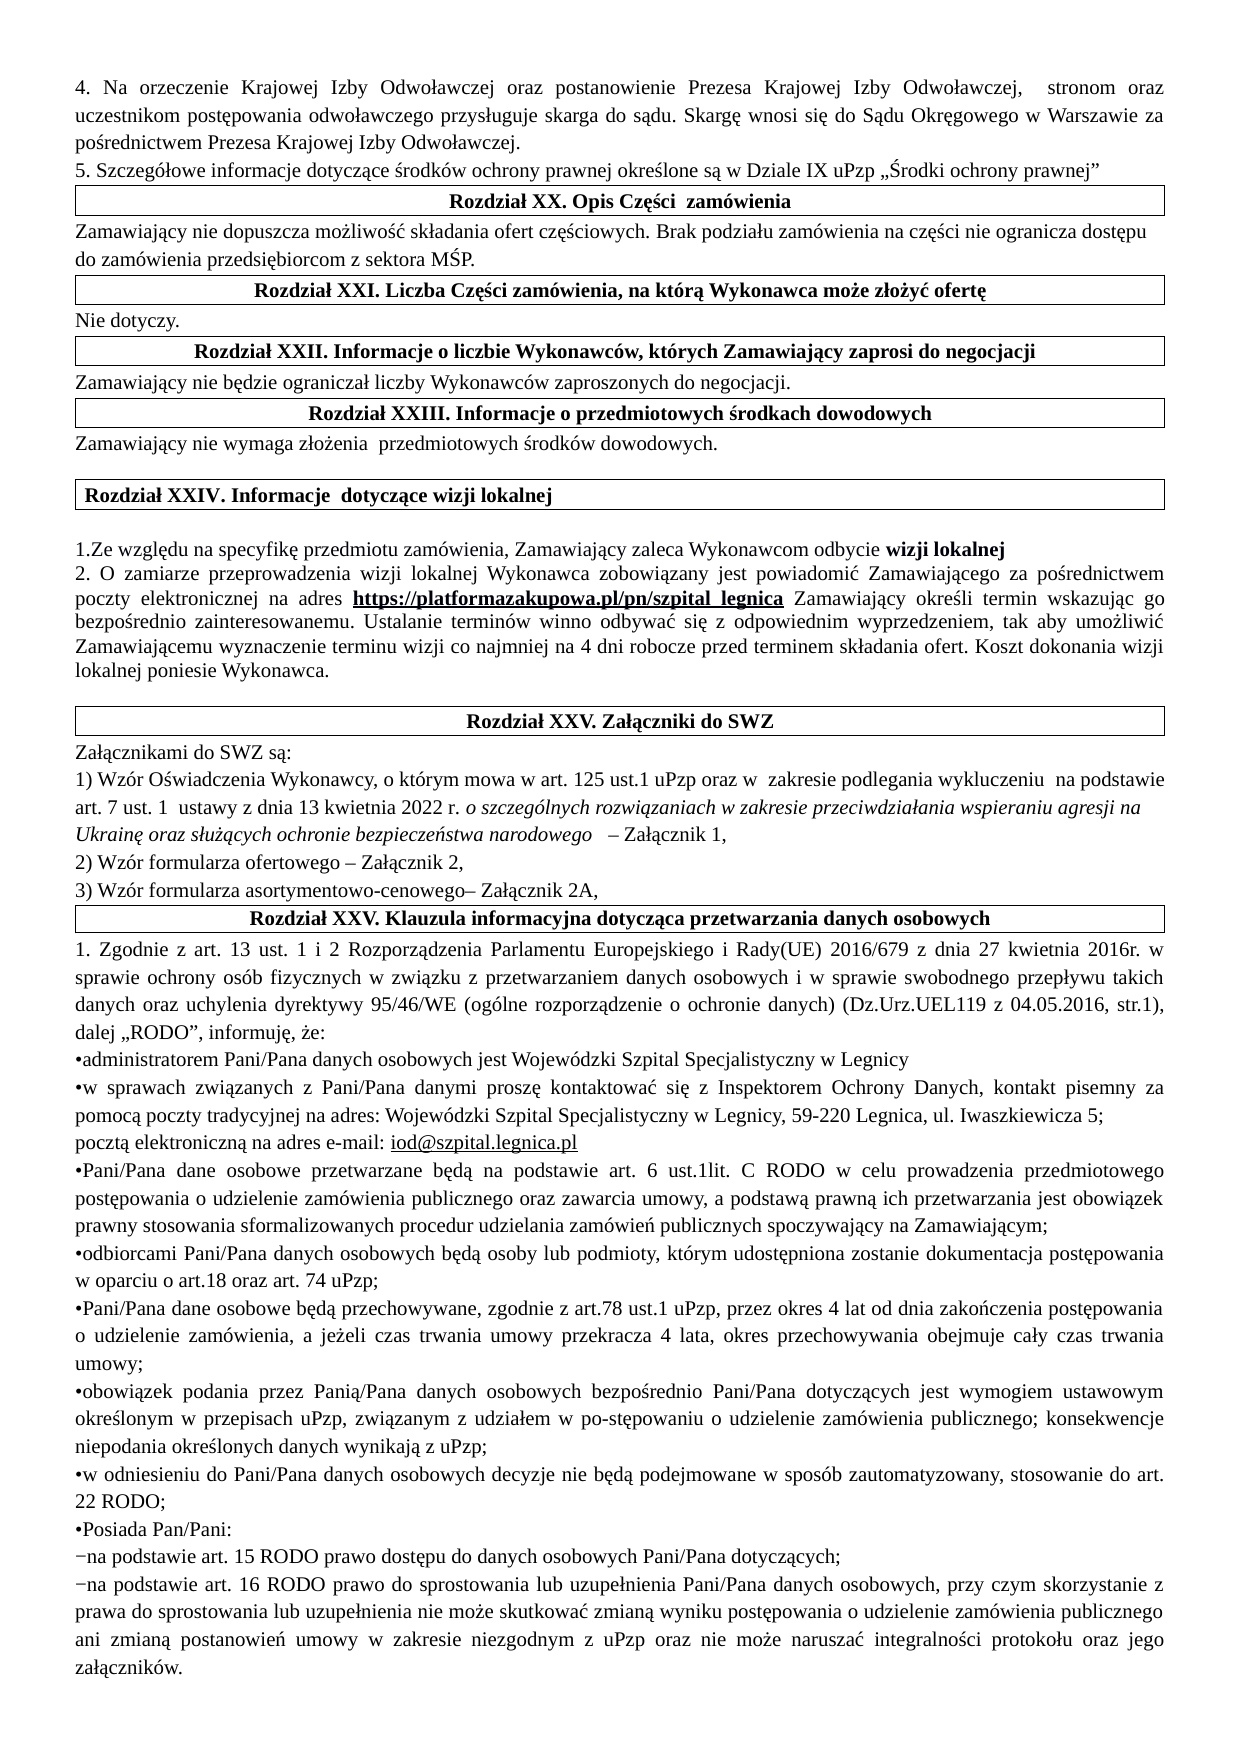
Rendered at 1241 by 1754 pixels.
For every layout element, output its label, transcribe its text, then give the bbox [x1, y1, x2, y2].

text •odbiorcami Pani/Pana danych osobowych będą osoby lub podmioty, którym udostępniona zostanie dokumentacja postępowania w oparciu o art.18 oraz art. 74 uPzp; [75, 1241, 1165, 1292]
text Zamawiający nie dopuszcza możliwość składania ofert częściowych. Brak podziału zamówienia na części nie ogranicza dostępu do zamówienia przedsiębiorcom z sektora MŚP. [75, 219, 1165, 271]
text •Posiada Pan/Pani: [75, 1517, 1165, 1541]
text 3) Wzór formularza asortymentowo-cenowego– Załącznik 2A, [75, 878, 1165, 902]
text 4. Na orzeczenie Krajowej Izby Odwoławczej oraz postanowienie Prezesa Krajowej Izby Odwoławczej, stronom oraz uczestnikom postępowania odwoławczego przysługuje skarga do sądu. Skargę wnosi się do Sądu Okręgowego w Warszawie za pośrednictwem Prezesa Krajowej Izby Odwoławczej. [75, 75, 1165, 154]
text 1.Ze względu na specyfikę przedmiotu zamówienia, Zamawiający zaleca Wykonawcom odbycie wizji lokalnej [75, 537, 1165, 561]
text −na podstawie art. 16 RODO prawo do sprostowania lub uzupełnienia Pani/Pana danych osobowych, przy czym skorzystanie z prawa do sprostowania lub uzupełnienia nie może skutkować zmianą wyniku postępowania o udzielenie zamówienia publicznego ani zmianą postanowień umowy w zakresie niezgodnym z uPzp oraz nie może naruszać integralności protokołu oraz jego załączników. [75, 1572, 1165, 1679]
text Rozdział XXV. Załączniki do SWZ [76, 707, 1164, 735]
text •Pani/Pana dane osobowe przetwarzane będą na podstawie art. 6 ust.1lit. C RODO w celu prowadzenia przedmiotowego postępowania o udzielenie zamówienia publicznego oraz zawarcia umowy, a podstawą prawną ich przetwarzania jest obowiązek prawny stosowania sformalizowanych procedur udzielania zamówień publicznych spoczywający na Zamawiającym; [75, 1158, 1165, 1237]
text 1. Zgodnie z art. 13 ust. 1 i 2 Rozporządzenia Parlamentu Europejskiego i Rady(UE) 2016/679 z dnia 27 kwietnia 2016r. w sprawie ochrony osób fizycznych w związku z przetwarzaniem danych osobowych i w sprawie swobodnego przepływu takich danych oraz uchylenia dyrektywy 95/46/WE (ogólne rozporządzenie o ochronie danych) (Dz.Urz.UEL119 z 04.05.2016, str.1), dalej „RODO”, informuję, że: [75, 937, 1165, 1044]
text Rozdział XXIV. Informacje dotyczące wizji lokalnej [76, 480, 1164, 509]
text 1) Wzór Oświadczenia Wykonawcy, o którym mowa w art. 125 ust.1 uPzp oraz w zakresie podlegania wykluczeniu na podstawie art. 7 ust. 1 ustawy z dnia 13 kwietnia 2022 r. o szczególnych rozwiązaniach w zakresie przeciwdziałania wspieraniu agresji na Ukrainę oraz służących ochronie bezpieczeństwa narodowego – Załącznik 1, [75, 767, 1165, 846]
text •Pani/Pana dane osobowe będą przechowywane, zgodnie z art.78 ust.1 uPzp, przez okres 4 lat od dnia zakończenia postępowania o udzielenie zamówienia, a jeżeli czas trwania umowy przekracza 4 lata, okres przechowywania obejmuje cały czas trwania umowy; [75, 1296, 1165, 1375]
text Rozdział XXV. Klauzula informacyjna dotycząca przetwarzania danych osobowych [76, 906, 1164, 932]
text Rozdział XXIII. Informacje o przedmiotowych środkach dowodowych [76, 399, 1164, 427]
text 2) Wzór formularza ofertowego – Załącznik 2, [75, 850, 1165, 874]
text Zamawiający nie będzie ograniczał liczby Wykonawców zaproszonych do negocjacji. [75, 370, 1165, 394]
text −na podstawie art. 15 RODO prawo dostępu do danych osobowych Pani/Pana dotyczących; [75, 1544, 1165, 1568]
text 2. O zamiarze przeprowadzenia wizji lokalnej Wykonawca zobowiązany jest powiadomić Zamawiającego za pośrednictwem poczty elektronicznej na adres https://platformazakupowa.pl/pn/szpital_legnica Zamawiający określi termin wskazując go bezpośrednio zainteresowanemu. Ustalanie terminów winno odbywać się z odpowiednim wyprzedzeniem, tak aby umożliwić Zamawiającemu wyznaczenie terminu wizji co najmniej na 4 dni robocze przed terminem składania ofert. Koszt dokonania wizji lokalnej poniesie Wykonawca. [75, 561, 1165, 682]
text •w odniesieniu do Pani/Pana danych osobowych decyzje nie będą podejmowane w sposób zautomatyzowany, stosowanie do art. 22 RODO; [75, 1461, 1165, 1513]
text Rozdział XXI. Liczba Części zamówienia, na którą Wykonawca może złożyć ofertę [76, 276, 1164, 304]
text Rozdział XX. Opis Części zamówienia [76, 186, 1164, 215]
text •administratorem Pani/Pana danych osobowych jest Wojewódzki Szpital Specjalistyczny w Legnicy [75, 1047, 1165, 1071]
text •obowiązek podania przez Panią/Pana danych osobowych bezpośrednio Pani/Pana dotyczących jest wymogiem ustawowym określonym w przepisach uPzp, związanym z udziałem w po-stępowaniu o udzielenie zamówienia publicznego; konsekwencje niepodania określonych danych wynikają z uPzp; [75, 1379, 1165, 1458]
text Zamawiający nie wymaga złożenia przedmiotowych środków dowodowych. [75, 431, 1165, 455]
text pocztą elektroniczną na adres e-mail: iod@szpital.legnica.pl [75, 1130, 1165, 1154]
text •w sprawach związanych z Pani/Pana danymi proszę kontaktować się z Inspektorem Ochrony Danych, kontakt pisemny za pomocą poczty tradycyjnej na adres: Wojewódzki Szpital Specjalistyczny w Legnicy, 59-220 Legnica, ul. Iwaszkiewicza 5; [75, 1075, 1165, 1127]
text Rozdział XXII. Informacje o liczbie Wykonawców, których Zamawiający zaprosi do negocjacji [76, 337, 1164, 365]
text Załącznikami do SWZ są: [75, 739, 1165, 764]
text 5. Szczegółowe informacje dotyczące środków ochrony prawnej określone są w Dziale IX uPzp „Środki ochrony prawnej” [75, 158, 1165, 182]
text Nie dotyczy. [75, 308, 1165, 332]
